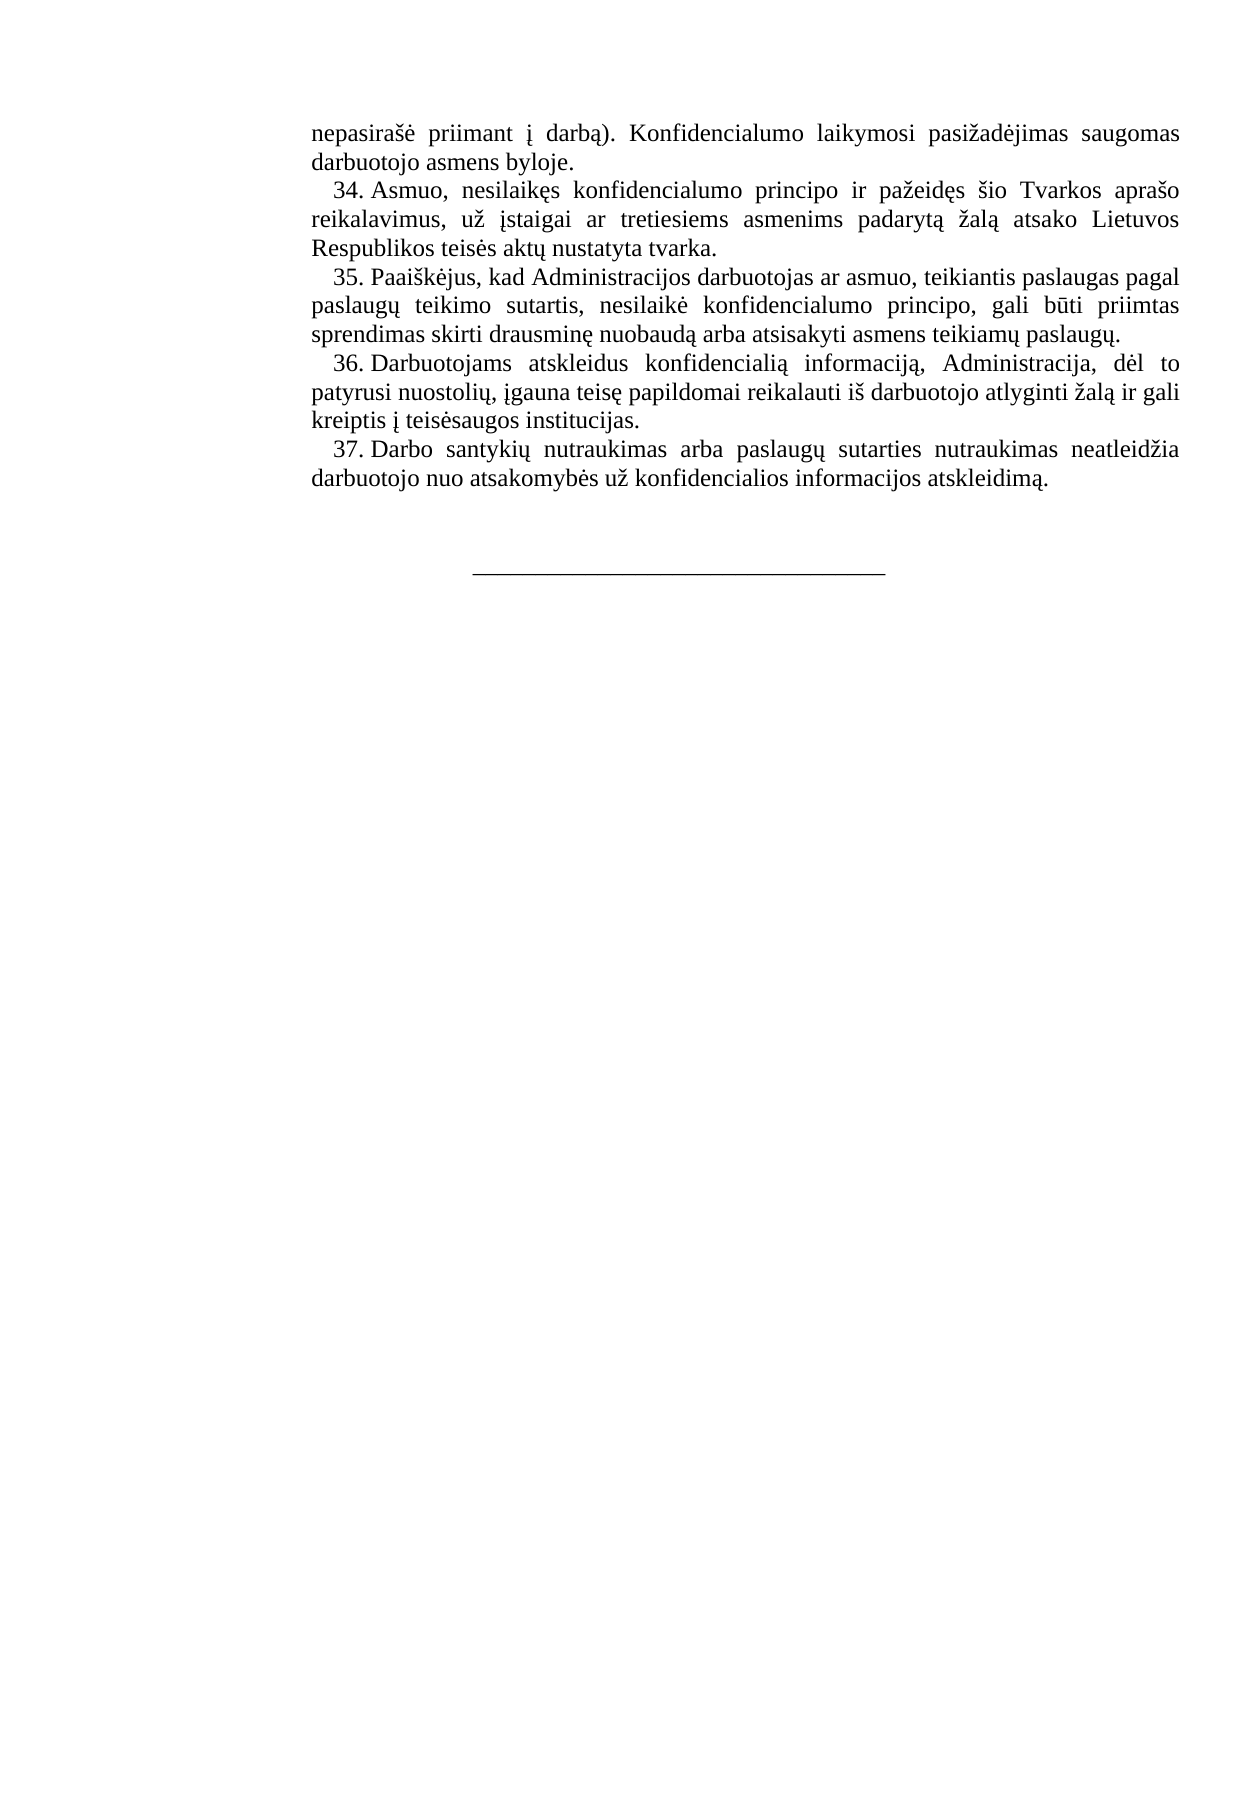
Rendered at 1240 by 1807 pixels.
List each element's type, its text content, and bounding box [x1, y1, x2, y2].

list Asmuo, nesilaikęs konfidencialumo principo ir pažeidęs šio Tvarkos aprašo reikalavimus, už įstaigai ar tretiesiems asmenims padarytą žalą atsako Lietuvos Respublikos teisės aktų nustatyta tvarka. [274, 176, 1181, 262]
list Paaiškėjus, kad Administracijos darbuotojas ar asmuo, teikiantis paslaugas pagal paslaugų teikimo sutartis, nesilaikė konfidencialumo principo, gali būti priimtas sprendimas skirti drausminę nuobaudą arba atsisakyti asmens teikiamų paslaugų. [274, 262, 1181, 348]
list Darbuotojams atskleidus konfidencialią informaciją, Administracija, dėl to patyrusi nuostolių, įgauna teisę papildomai reikalauti iš darbuotojo atlyginti žalą ir gali kreiptis į teisėsaugos institucijas. [274, 348, 1181, 434]
text _________________________________ [177, 549, 1181, 578]
list Darbo santykių nutraukimas arba paslaugų sutarties nutraukimas neatleidžia darbuotojo nuo atsakomybės už konfidencialios informacijos atskleidimą. [274, 434, 1181, 492]
list nepasirašė priimant į darbą). Konfidencialumo laikymosi pasižadėjimas saugomas darbuotojo asmens byloje. [274, 118, 1181, 176]
